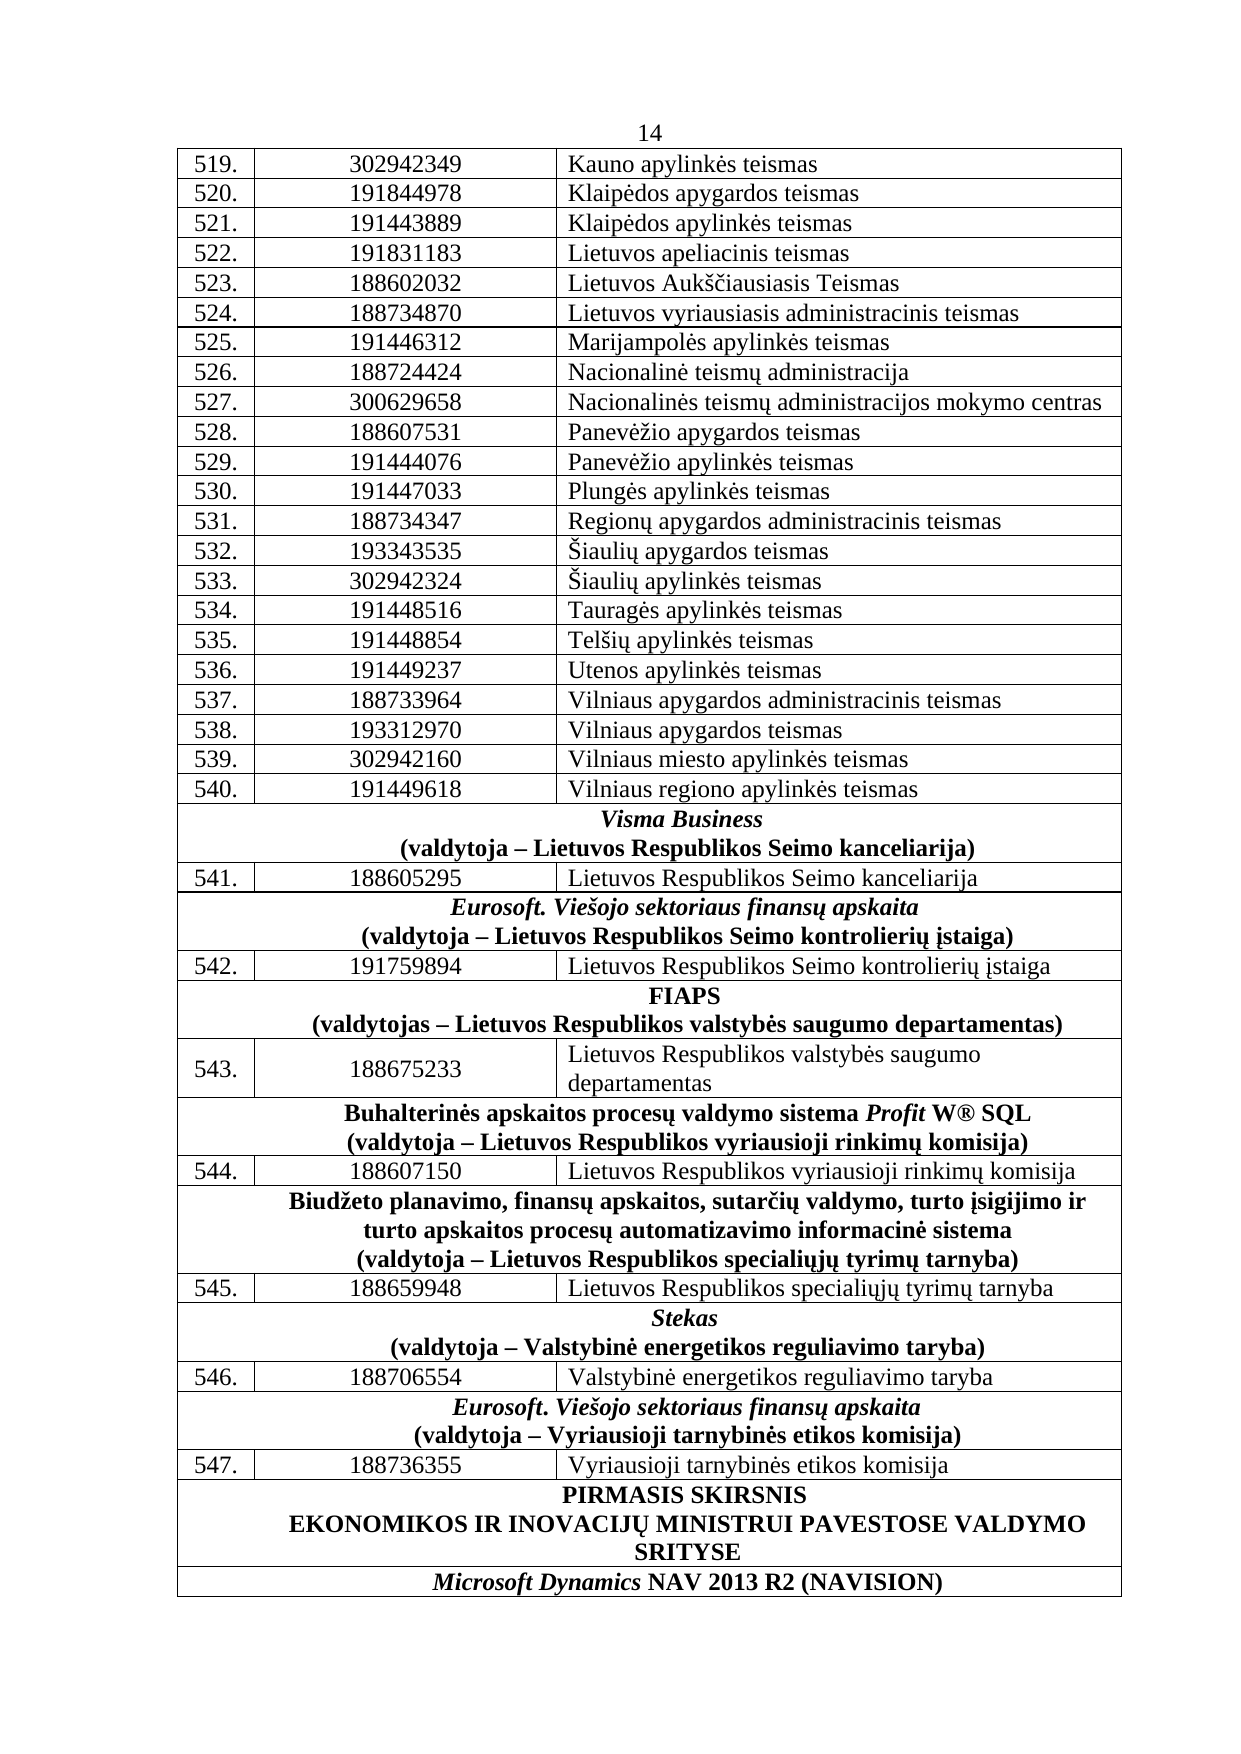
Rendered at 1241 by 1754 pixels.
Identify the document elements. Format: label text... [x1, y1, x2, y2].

table_cell PIRMASIS SKIRSNIS EKONOMIKOS IR INOVACIJŲ MINISTRUI PAVESTOSE VALDYMO SRITYSE [254, 1480, 1121, 1566]
table_cell 191447033 [255, 476, 556, 505]
table_cell Eurosoft. Viešojo sektoriaus finansų apskaita (valdytoja – Vyriausioji tarnybinės etikos komisija) [254, 1392, 1121, 1449]
table_cell 191759894 [255, 951, 556, 980]
table_cell 533. [178, 566, 254, 594]
table_cell Lietuvos apeliacinis teismas [557, 238, 1121, 267]
table_cell 188675233 [255, 1039, 556, 1097]
table_cell Lietuvos Respublikos Seimo kanceliarija [557, 863, 1121, 891]
table_cell 545. [178, 1274, 254, 1302]
table_cell 542. [178, 951, 254, 980]
table_cell 521. [178, 208, 254, 237]
table_cell Klaipėdos apylinkės teismas [557, 208, 1121, 237]
table_cell [178, 981, 254, 1038]
table_cell 188734347 [255, 506, 556, 535]
table_cell [178, 1186, 254, 1272]
table_cell Šiaulių apygardos teismas [557, 536, 1121, 565]
table_cell Šiaulių apylinkės teismas [557, 566, 1121, 594]
table_cell 191449237 [255, 655, 556, 684]
table_cell 188706554 [255, 1362, 556, 1391]
table_cell Lietuvos Respublikos valstybės saugumo departamentas [557, 1039, 1121, 1097]
table_cell Panevėžio apylinkės teismas [557, 447, 1121, 475]
table_cell 531. [178, 506, 254, 535]
table_cell Stekas (valdytoja – Valstybinė energetikos reguliavimo taryba) [254, 1303, 1121, 1361]
table_cell Nacionalinės teismų administracijos mokymo centras [557, 387, 1121, 416]
table_cell Lietuvos vyriausiasis administracinis teismas [557, 298, 1121, 326]
table_cell Plungės apylinkės teismas [557, 476, 1121, 505]
table_cell Utenos apylinkės teismas [557, 655, 1121, 684]
table_cell 188607531 [255, 417, 556, 446]
table_cell 193312970 [255, 715, 556, 743]
table_cell Klaipėdos apygardos teismas [557, 179, 1121, 207]
table_cell 191443889 [255, 208, 556, 237]
table_cell 529. [178, 447, 254, 475]
table_cell 540. [178, 774, 254, 803]
table_cell 519. [178, 149, 254, 177]
table_cell Panevėžio apygardos teismas [557, 417, 1121, 446]
table_cell 536. [178, 655, 254, 684]
table_cell 538. [178, 715, 254, 743]
table_cell 520. [178, 179, 254, 207]
table_cell Visma Business (valdytoja – Lietuvos Respublikos Seimo kanceliarija) [254, 804, 1121, 862]
table_cell 300629658 [255, 387, 556, 416]
table_cell Vilniaus regiono apylinkės teismas [557, 774, 1121, 803]
table_cell 546. [178, 1362, 254, 1391]
table_cell 544. [178, 1156, 254, 1185]
table_cell 527. [178, 387, 254, 416]
table_cell FIAPS (valdytojas – Lietuvos Respublikos valstybės saugumo departamentas) [254, 981, 1121, 1038]
table_cell 302942349 [255, 149, 556, 177]
table_cell 541. [178, 863, 254, 891]
table_cell 528. [178, 417, 254, 446]
table_cell 191449618 [255, 774, 556, 803]
table_cell 191831183 [255, 238, 556, 267]
table_cell 535. [178, 625, 254, 654]
table_cell 188734870 [255, 298, 556, 326]
table_cell [178, 1567, 254, 1596]
table_cell Marijampolės apylinkės teismas [557, 328, 1121, 356]
table_cell 543. [178, 1039, 254, 1097]
table_cell 525. [178, 328, 254, 356]
table_cell [178, 1303, 254, 1361]
table_cell [178, 804, 254, 862]
table_cell Vilniaus apygardos administracinis teismas [557, 685, 1121, 714]
table_cell Microsoft Dynamics NAV 2013 R2 (NAVISION) [254, 1567, 1121, 1596]
table_cell 188602032 [255, 268, 556, 297]
table_cell [178, 1098, 254, 1155]
table_cell 522. [178, 238, 254, 267]
table_cell Lietuvos Respublikos specialiųjų tyrimų tarnyba [557, 1274, 1121, 1302]
table_cell 191446312 [255, 328, 556, 356]
table_cell Eurosoft. Viešojo sektoriaus finansų apskaita (valdytoja – Lietuvos Respublikos Seimo kontrolierių įstaiga) [254, 893, 1121, 950]
table_cell Regionų apygardos administracinis teismas [557, 506, 1121, 535]
table_cell Lietuvos Respublikos Seimo kontrolierių įstaiga [557, 951, 1121, 980]
table_cell [178, 893, 254, 950]
table_cell 188605295 [255, 863, 556, 891]
table_cell 530. [178, 476, 254, 505]
table_cell Vyriausioji tarnybinės etikos komisija [557, 1450, 1121, 1479]
table_cell Nacionalinė teismų administracija [557, 357, 1121, 386]
table_cell Tauragės apylinkės teismas [557, 596, 1121, 624]
table_cell 191448854 [255, 625, 556, 654]
table_cell 188724424 [255, 357, 556, 386]
table_cell 537. [178, 685, 254, 714]
table_cell [178, 1392, 254, 1449]
table_cell 188659948 [255, 1274, 556, 1302]
table_cell 188736355 [255, 1450, 556, 1479]
table_cell [178, 1480, 254, 1566]
table_cell Telšių apylinkės teismas [557, 625, 1121, 654]
table_cell Lietuvos Aukščiausiasis Teismas [557, 268, 1121, 297]
table_cell 539. [178, 745, 254, 773]
table_cell Vilniaus miesto apylinkės teismas [557, 745, 1121, 773]
table_cell 188733964 [255, 685, 556, 714]
table_cell 188607150 [255, 1156, 556, 1185]
table_cell 547. [178, 1450, 254, 1479]
table_cell Buhalterinės apskaitos procesų valdymo sistema Profit W® SQL (valdytoja – Lietuvos Respublikos vyriausioji rinkimų komisija) [254, 1098, 1121, 1155]
table_cell 524. [178, 298, 254, 326]
table_cell 191844978 [255, 179, 556, 207]
table_cell 193343535 [255, 536, 556, 565]
table_cell Biudžeto planavimo, finansų apskaitos, sutarčių valdymo, turto įsigijimo ir turto apskaitos procesų automatizavimo informacinė sistema (valdytoja – Lietuvos Respublikos specialiųjų tyrimų tarnyba) [254, 1186, 1121, 1272]
table_cell Vilniaus apygardos teismas [557, 715, 1121, 743]
table_cell Kauno apylinkės teismas [557, 149, 1121, 177]
table_cell 302942160 [255, 745, 556, 773]
table_cell 526. [178, 357, 254, 386]
table_cell 534. [178, 596, 254, 624]
table_cell Valstybinė energetikos reguliavimo taryba [557, 1362, 1121, 1391]
table_cell 191448516 [255, 596, 556, 624]
table_cell 532. [178, 536, 254, 565]
table_cell 191444076 [255, 447, 556, 475]
table_cell 523. [178, 268, 254, 297]
table_cell 302942324 [255, 566, 556, 594]
table_cell Lietuvos Respublikos vyriausioji rinkimų komisija [557, 1156, 1121, 1185]
